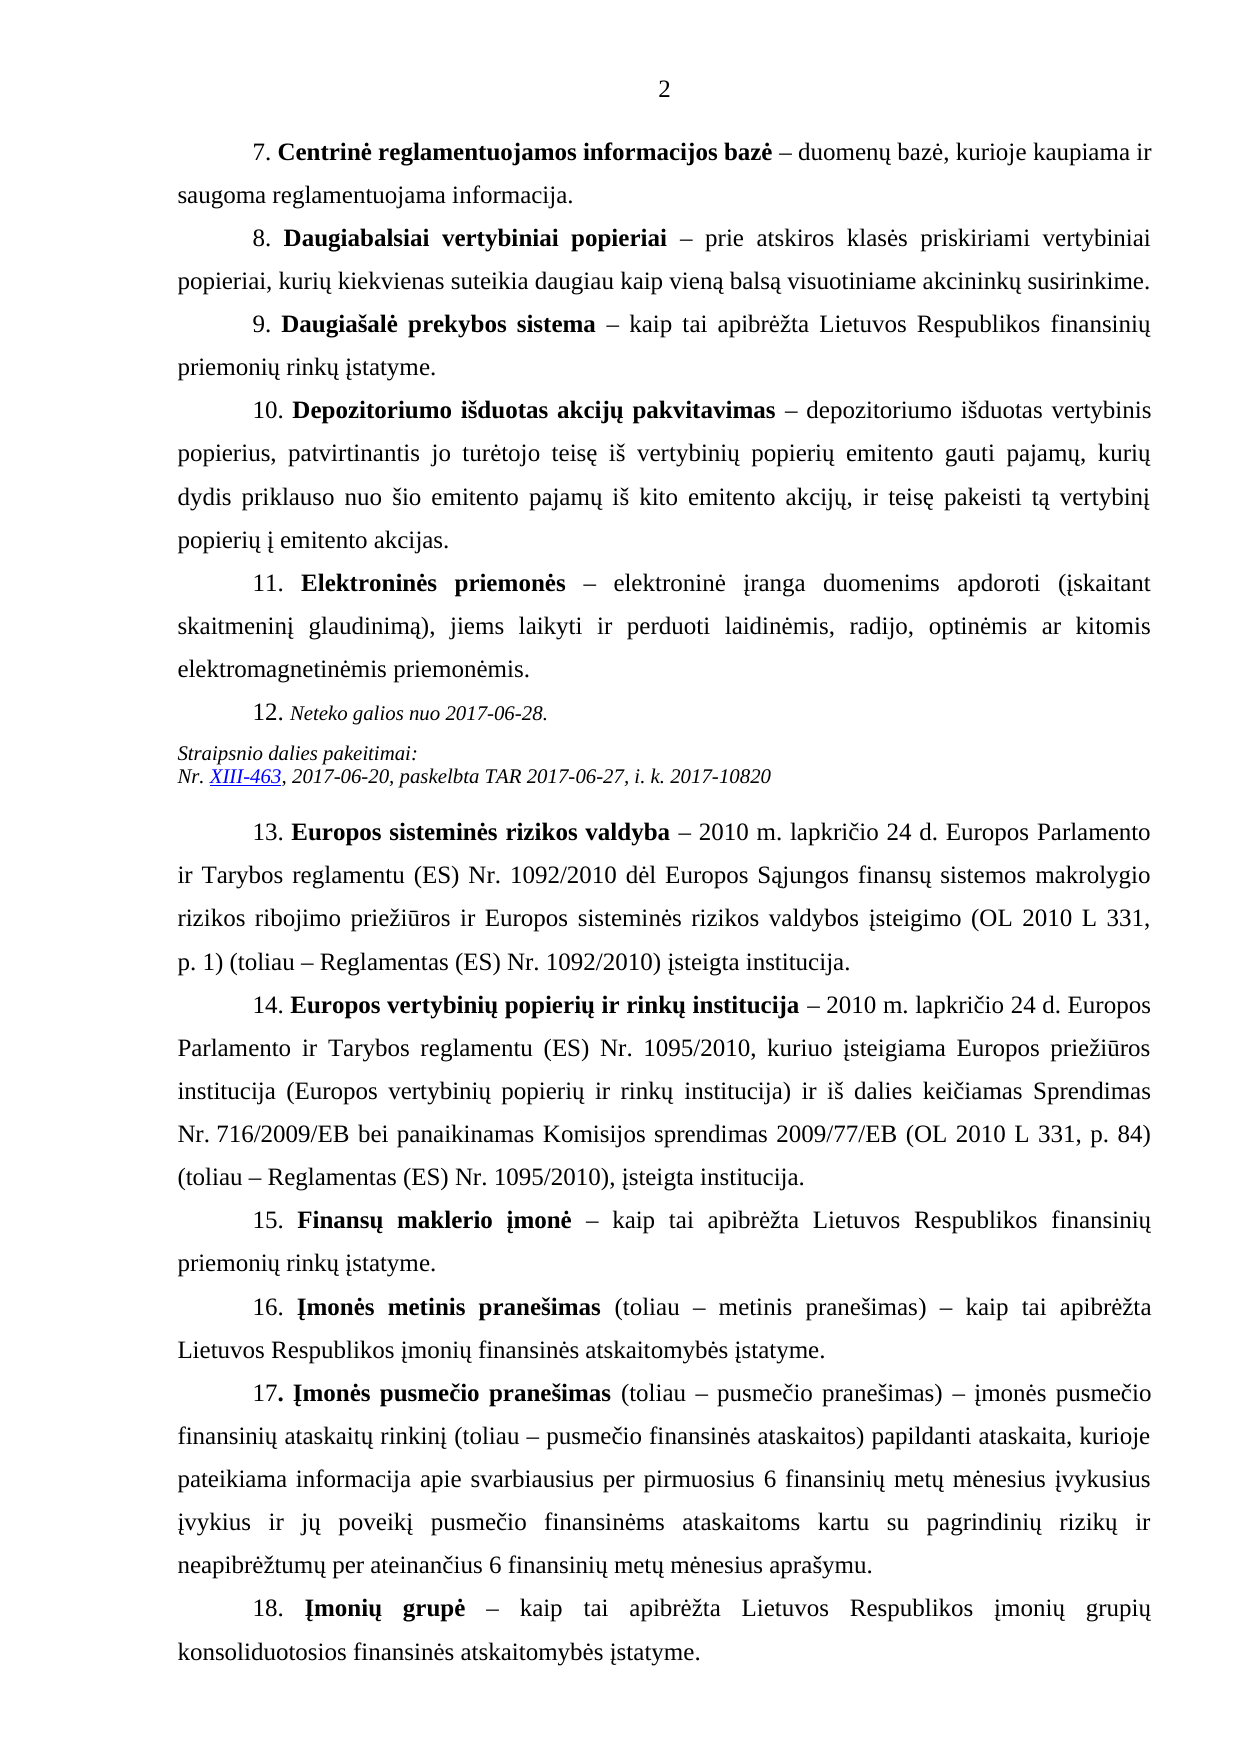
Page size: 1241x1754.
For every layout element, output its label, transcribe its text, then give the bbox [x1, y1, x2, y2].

text 9. Daugiašalė prekybos sistema – kaip tai apibrėžta Lietuvos Respublikos finansinių priemonių rinkų įstatyme. [177, 309, 1152, 381]
text 7. Centrinė reglamentuojamos informacijos bazė – duomenų bazė, kurioje kaupiama ir saugoma reglamentuojama informacija. [177, 137, 1152, 208]
text 16. Įmonės metinis pranešimas (toliau – metinis pranešimas) – kaip tai apibrėžta Lietuvos Respublikos įmonių finansinės atskaitomybės įstatyme. [177, 1292, 1152, 1363]
text 10. Depozitoriumo išduotas akcijų pakvitavimas – depozitoriumo išduotas vertybinis popierius, patvirtinantis jo turėtojo teisę iš vertybinių popierių emitento gauti pajamų, kurių dydis priklauso nuo šio emitento pajamų iš kito emitento akcijų, ir teisę pakeisti tą vertybinį popierių į emitento akcijas. [177, 395, 1152, 553]
text 12. Neteko galios nuo 2017-06-28. [177, 697, 1152, 726]
text 18. Įmonių grupė – kaip tai apibrėžta Lietuvos Respublikos įmonių grupių konsoliduotosios finansinės atskaitomybės įstatyme. [177, 1593, 1152, 1665]
text Nr. XIII-463, 2017-06-20, paskelbta TAR 2017-06-27, i. k. 2017-10820 [177, 764, 1152, 788]
text 15. Finansų maklerio įmonė – kaip tai apibrėžta Lietuvos Respublikos finansinių priemonių rinkų įstatyme. [177, 1205, 1152, 1277]
text 8. Daugiabalsiai vertybiniai popieriai – prie atskiros klasės priskiriami vertybiniai popieriai, kurių kiekvienas suteikia daugiau kaip vieną balsą visuotiniame akcininkų susirinkime. [177, 223, 1152, 295]
text 11. Elektroninės priemonės – elektroninė įranga duomenims apdoroti (įskaitant skaitmeninį glaudinimą), jiems laikyti ir perduoti laidinėmis, radijo, optinėmis ar kitomis elektromagnetinėmis priemonėmis. [177, 568, 1152, 683]
text Straipsnio dalies pakeitimai: [177, 740, 1152, 764]
text 13. Europos sisteminės rizikos valdyba – 2010 m. lapkričio 24 d. Europos Parlamento ir Tarybos reglamentu (ES) Nr. 1092/2010 dėl Europos Sąjungos finansų sistemos makrolygio rizikos ribojimo priežiūros ir Europos sisteminės rizikos valdybos įsteigimo (OL 2010 L 331, p. 1) (toliau – Reglamentas (ES) Nr. 1092/2010) įsteigta institucija. [177, 817, 1152, 975]
text 14. Europos vertybinių popierių ir rinkų institucija – 2010 m. lapkričio 24 d. Europos Parlamento ir Tarybos reglamentu (ES) Nr. 1095/2010, kuriuo įsteigiama Europos priežiūros institucija (Europos vertybinių popierių ir rinkų institucija) ir iš dalies keičiamas Sprendimas Nr. 716/2009/EB bei panaikinamas Komisijos sprendimas 2009/77/EB (OL 2010 L 331, p. 84) (toliau – Reglamentas (ES) Nr. 1095/2010), įsteigta institucija. [177, 990, 1152, 1191]
text 17. Įmonės pusmečio pranešimas (toliau – pusmečio pranešimas) – įmonės pusmečio finansinių ataskaitų rinkinį (toliau – pusmečio finansinės ataskaitos) papildanti ataskaita, kurioje pateikiama informacija apie svarbiausius per pirmuosius 6 finansinių metų mėnesius įvykusius įvykius ir jų poveikį pusmečio finansinėms ataskaitoms kartu su pagrindinių rizikų ir neapibrėžtumų per ateinančius 6 finansinių metų mėnesius aprašymu. [177, 1378, 1152, 1579]
